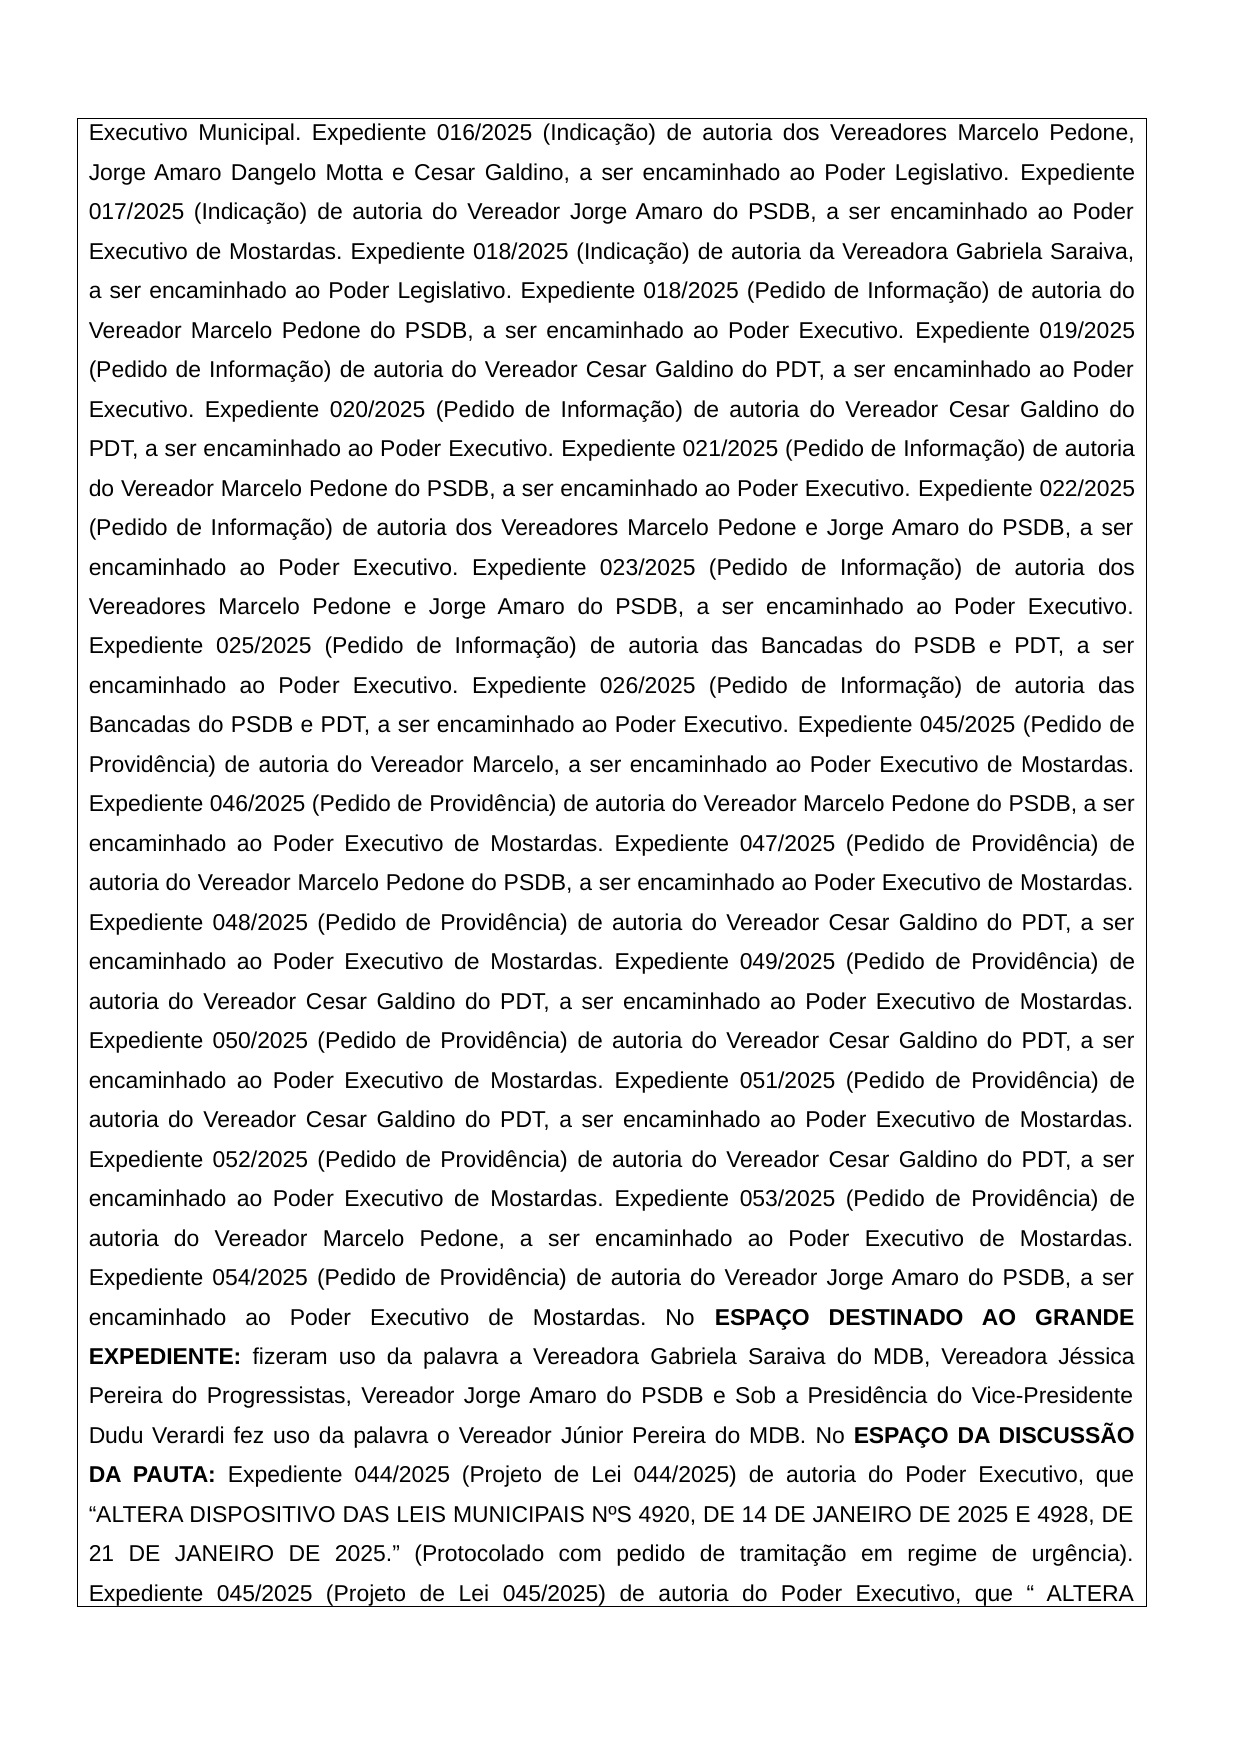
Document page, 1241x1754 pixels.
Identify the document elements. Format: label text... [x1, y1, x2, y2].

table_header Executivo Municipal. Expediente 016/2025 (Indicação) de autoria dos Vereadores Marcelo Pedone, Jorge Amaro Dangelo Motta e Cesar Galdino, a ser encaminhado ao Poder Legislativo. Expediente 017/2025 (Indicação) de autoria do Vereador Jorge Amaro do PSDB, a ser encaminhado ao Poder Executivo de Mostardas. Expediente 018/2025 (Indicação) de autoria da Vereadora Gabriela Saraiva, a ser encaminhado ao Poder Legislativo. Expediente 018/2025 (Pedido de Informação) de autoria do Vereador Marcelo Pedone do PSDB, a ser encaminhado ao Poder Executivo. Expediente 019/2025 (Pedido de Informação) de autoria do Vereador Cesar Galdino do PDT, a ser encaminhado ao Poder Executivo. Expediente 020/2025 (Pedido de Informação) de autoria do Vereador Cesar Galdino do PDT, a ser encaminhado ao Poder Executivo. Expediente 021/2025 (Pedido de Informação) de autoria do Vereador Marcelo Pedone do PSDB, a ser encaminhado ao Poder Executivo. Expediente 022/2025 (Pedido de Informação) de autoria dos Vereadores Marcelo Pedone e Jorge Amaro do PSDB, a ser encaminhado ao Poder Executivo. Expediente 023/2025 (Pedido de Informação) de autoria dos Vereadores Marcelo Pedone e Jorge Amaro do PSDB, a ser encaminhado ao Poder Executivo. Expediente 025/2025 (Pedido de Informação) de autoria das Bancadas do PSDB e PDT, a ser encaminhado ao Poder Executivo. Expediente 026/2025 (Pedido de Informação) de autoria das Bancadas do PSDB e PDT, a ser encaminhado ao Poder Executivo. Expediente 045/2025 (Pedido de Providência) de autoria do Vereador Marcelo, a ser encaminhado ao Poder Executivo de Mostardas. Expediente 046/2025 (Pedido de Providência) de autoria do Vereador Marcelo Pedone do PSDB, a ser encaminhado ao Poder Executivo de Mostardas. Expediente 047/2025 (Pedido de Providência) de autoria do Vereador Marcelo Pedone do PSDB, a ser encaminhado ao Poder Executivo de Mostardas. Expediente 048/2025 (Pedido de Providência) de autoria do Vereador Cesar Galdino do PDT, a ser encaminhado ao Poder Executivo de Mostardas. Expediente 049/2025 (Pedido de Providência) de autoria do Vereador Cesar Galdino do PDT, a ser encaminhado ao Poder Executivo de Mostardas. Expediente 050/2025 (Pedido de Providência) de autoria do Vereador Cesar Galdino do PDT, a ser encaminhado ao Poder Executivo de Mostardas. Expediente 051/2025 (Pedido de Providência) de autoria do Vereador Cesar Galdino do PDT, a ser encaminhado ao Poder Executivo de Mostardas. Expediente 052/2025 (Pedido de Providência) de autoria do Vereador Cesar Galdino do PDT, a ser encaminhado ao Poder Executivo de Mostardas. Expediente 053/2025 (Pedido de Providência) de autoria do Vereador Marcelo Pedone, a ser encaminhado ao Poder Executivo de Mostardas. Expediente 054/2025 (Pedido de Providência) de autoria do Vereador Jorge Amaro do PSDB, a ser encaminhado ao Poder Executivo de Mostardas. No ESPAÇO DESTINADO AO GRANDE EXPEDIENTE: fizeram uso da palavra a Vereadora Gabriela Saraiva do MDB, Vereadora Jéssica Pereira do Progressistas, Vereador Jorge Amaro do PSDB e Sob a Presidência do Vice-Presidente Dudu Verardi fez uso da palavra o Vereador Júnior Pereira do MDB. No ESPAÇO DA DISCUSSÃO DA PAUTA: Expediente 044/2025 (Projeto de Lei 044/2025) de autoria do Poder Executivo, que “ALTERA DISPOSITIVO DAS LEIS MUNICIPAIS NºS 4920, DE 14 DE JANEIRO DE 2025 E 4928, DE 21 DE JANEIRO DE 2025.” (Protocolado com pedido de tramitação em regime de urgência). Expediente 045/2025 (Projeto de Lei 045/2025) de autoria do Poder Executivo, que “ ALTERA [78, 119, 1146, 1606]
